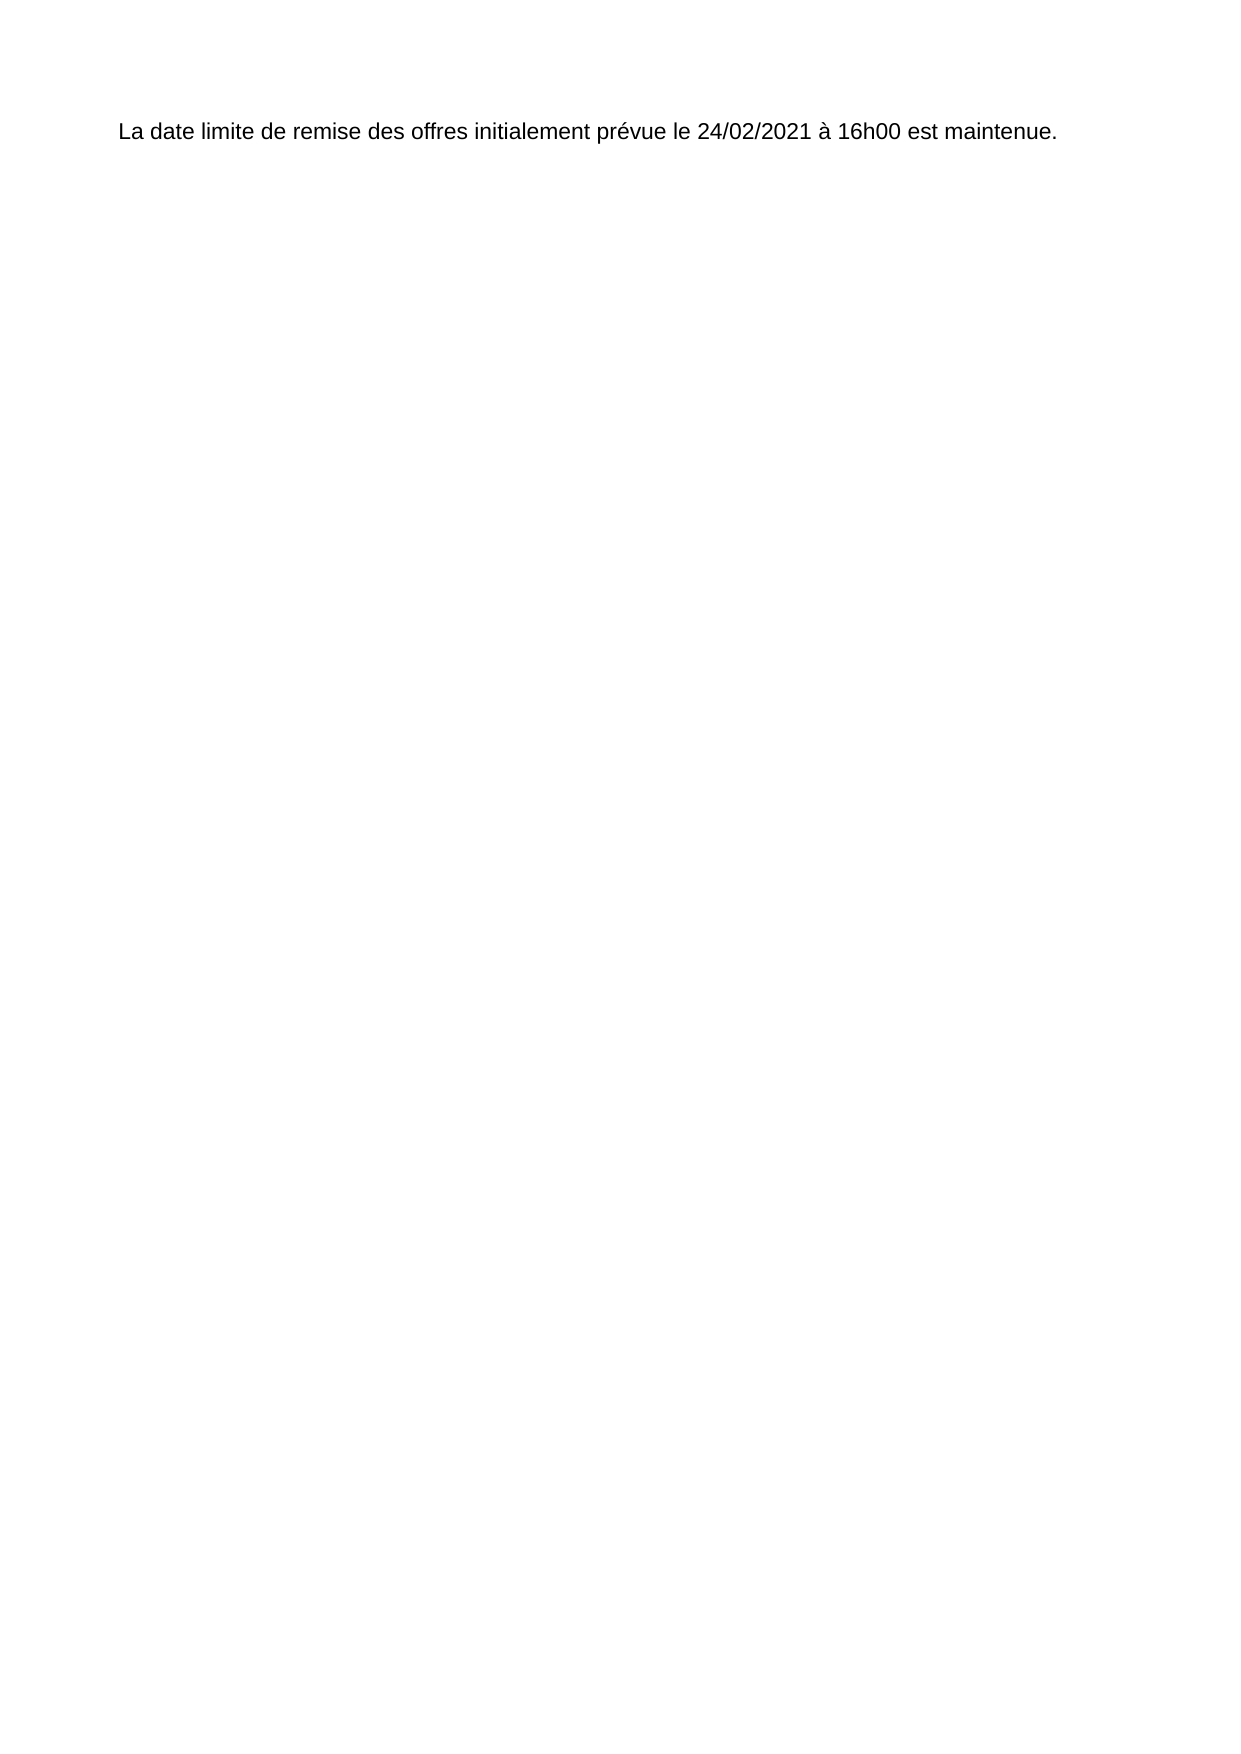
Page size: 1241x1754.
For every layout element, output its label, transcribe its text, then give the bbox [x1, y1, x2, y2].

text La date limite de remise des offres initialement prévue le 24/02/2021 à 16h00 est maintenue. [118, 118, 1122, 144]
